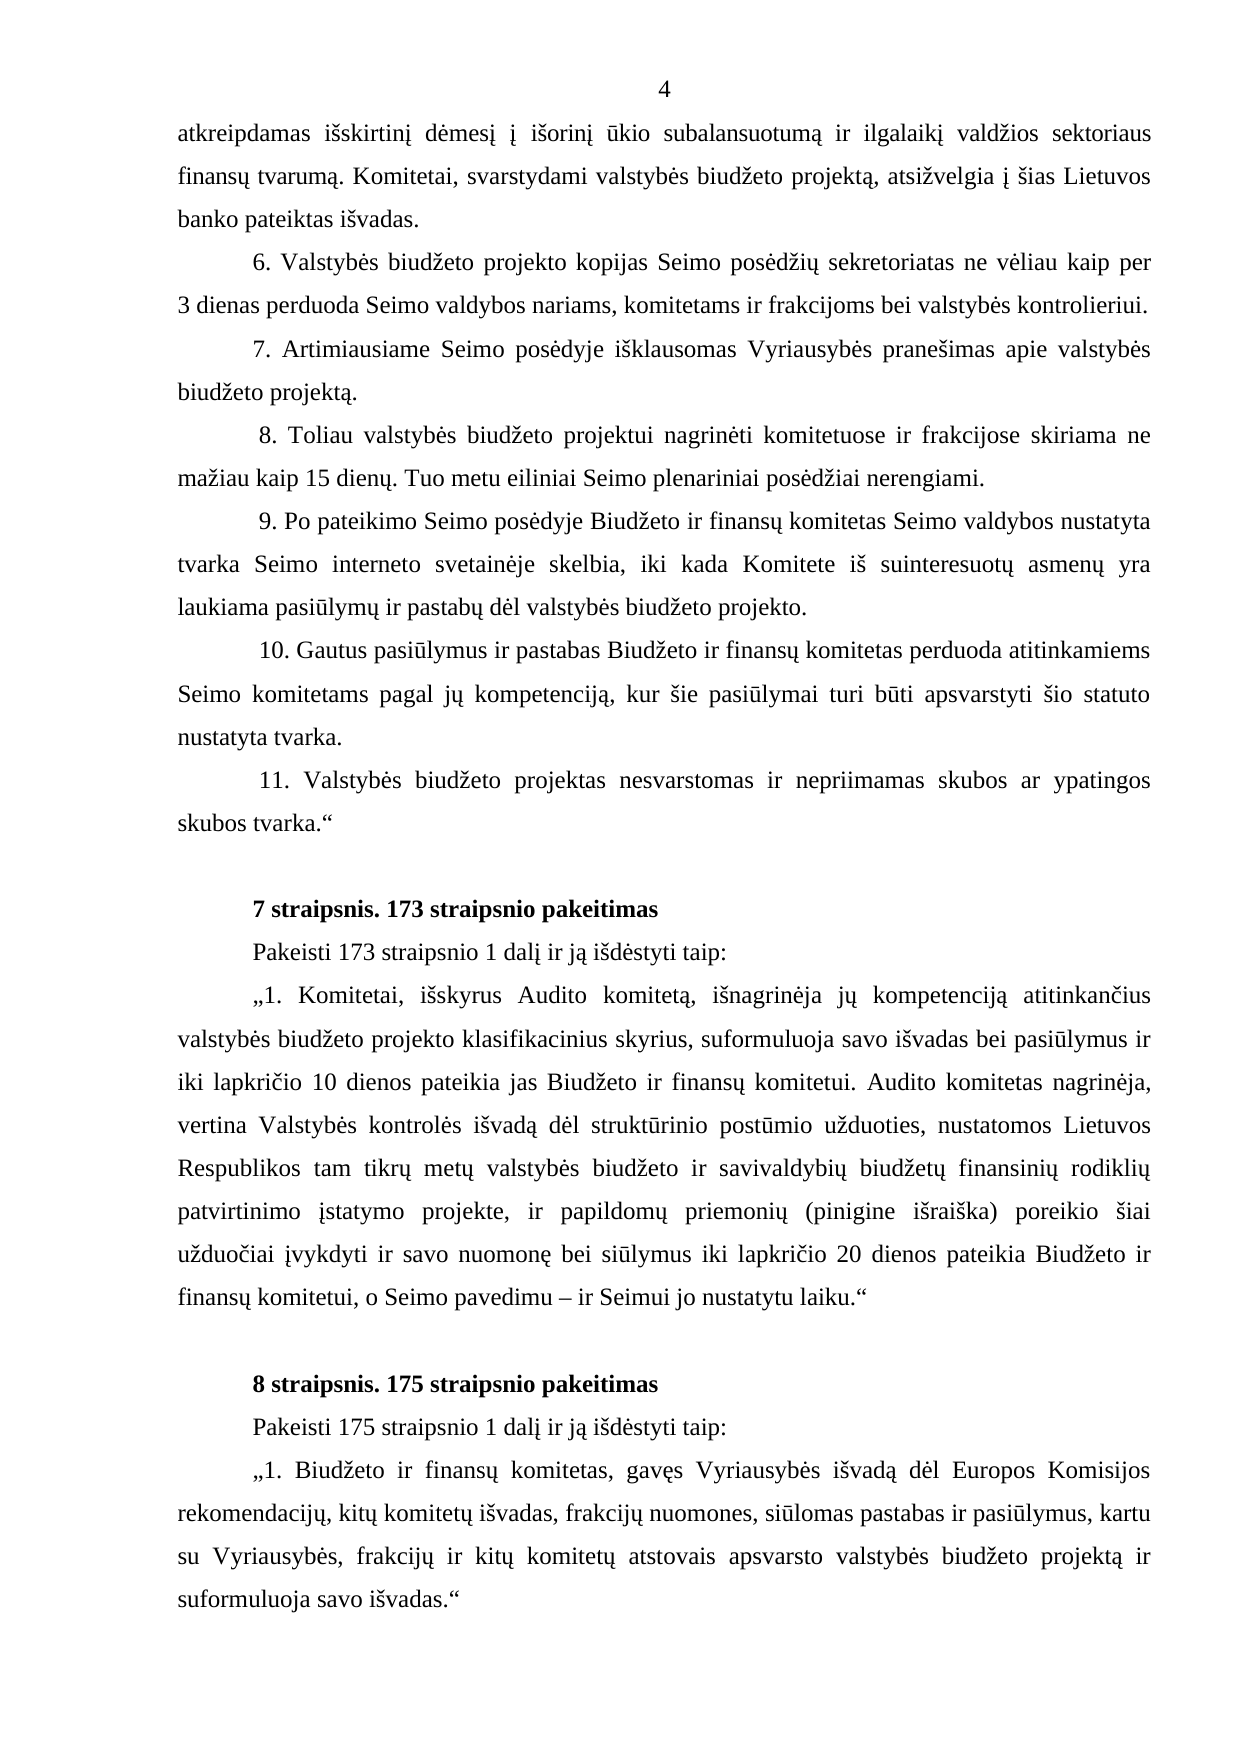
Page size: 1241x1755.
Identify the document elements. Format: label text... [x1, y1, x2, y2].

text 8 straipsnis. 175 straipsnio pakeitimas [177, 1369, 1152, 1397]
text 11. Valstybės biudžeto projektas nesvarstomas ir nepriimamas skubos ar ypatingos skubos tvarka.“ [177, 765, 1152, 837]
text 7 straipsnis. 173 straipsnio pakeitimas [177, 894, 1152, 923]
text „1. Komitetai, išskyrus Audito komitetą, išnagrinėja jų kompetenciją atitinkančius valstybės biudžeto projekto klasifikacinius skyrius, suformuluoja savo išvadas bei pasiūlymus ir iki lapkričio 10 dienos pateikia jas Biudžeto ir finansų komitetui. Audito komitetas nagrinėja, vertina Valstybės kontrolės išvadą dėl struktūrinio postūmio užduoties, nustatomos Lietuvos Respublikos tam tikrų metų valstybės biudžeto ir savivaldybių biudžetų finansinių rodiklių patvirtinimo įstatymo projekte, ir papildomų priemonių (pinigine išraiška) poreikio šiai užduočiai įvykdyti ir savo nuomonę bei siūlymus iki lapkričio 20 dienos pateikia Biudžeto ir finansų komitetui, o Seimo pavedimu – ir Seimui jo nustatytu laiku.“ [177, 981, 1152, 1311]
text Pakeisti 173 straipsnio 1 dalį ir ją išdėstyti taip: [177, 937, 1152, 966]
text 9. Po pateikimo Seimo posėdyje Biudžeto ir finansų komitetas Seimo valdybos nustatyta tvarka Seimo interneto svetainėje skelbia, iki kada Komitete iš suinteresuotų asmenų yra laukiama pasiūlymų ir pastabų dėl valstybės biudžeto projekto. [177, 506, 1152, 621]
text atkreipdamas išskirtinį dėmesį į išorinį ūkio subalansuotumą ir ilgalaikį valdžios sektoriaus finansų tvarumą. Komitetai, svarstydami valstybės biudžeto projektą, atsižvelgia į šias Lietuvos banko pateiktas išvadas. [177, 118, 1152, 233]
text 8. Toliau valstybės biudžeto projektui nagrinėti komitetuose ir frakcijose skiriama ne mažiau kaip 15 dienų. Tuo metu eiliniai Seimo plenariniai posėdžiai nerengiami. [177, 420, 1152, 492]
text 6. Valstybės biudžeto projekto kopijas Seimo posėdžių sekretoriatas ne vėliau kaip per 3 dienas perduoda Seimo valdybos nariams, komitetams ir frakcijoms bei valstybės kontrolieriui. [177, 247, 1152, 319]
text „1. Biudžeto ir finansų komitetas, gavęs Vyriausybės išvadą dėl Europos Komisijos rekomendacijų, kitų komitetų išvadas, frakcijų nuomones, siūlomas pastabas ir pasiūlymus, kartu su Vyriausybės, frakcijų ir kitų komitetų atstovais apsvarsto valstybės biudžeto projektą ir suformuluoja savo išvadas.“ [177, 1455, 1152, 1613]
text 7. Artimiausiame Seimo posėdyje išklausomas Vyriausybės pranešimas apie valstybės biudžeto projektą. [177, 334, 1152, 406]
text 10. Gautus pasiūlymus ir pastabas Biudžeto ir finansų komitetas perduoda atitinkamiems Seimo komitetams pagal jų kompetenciją, kur šie pasiūlymai turi būti apsvarstyti šio statuto nustatyta tvarka. [177, 636, 1152, 751]
text Pakeisti 175 straipsnio 1 dalį ir ją išdėstyti taip: [177, 1412, 1152, 1441]
